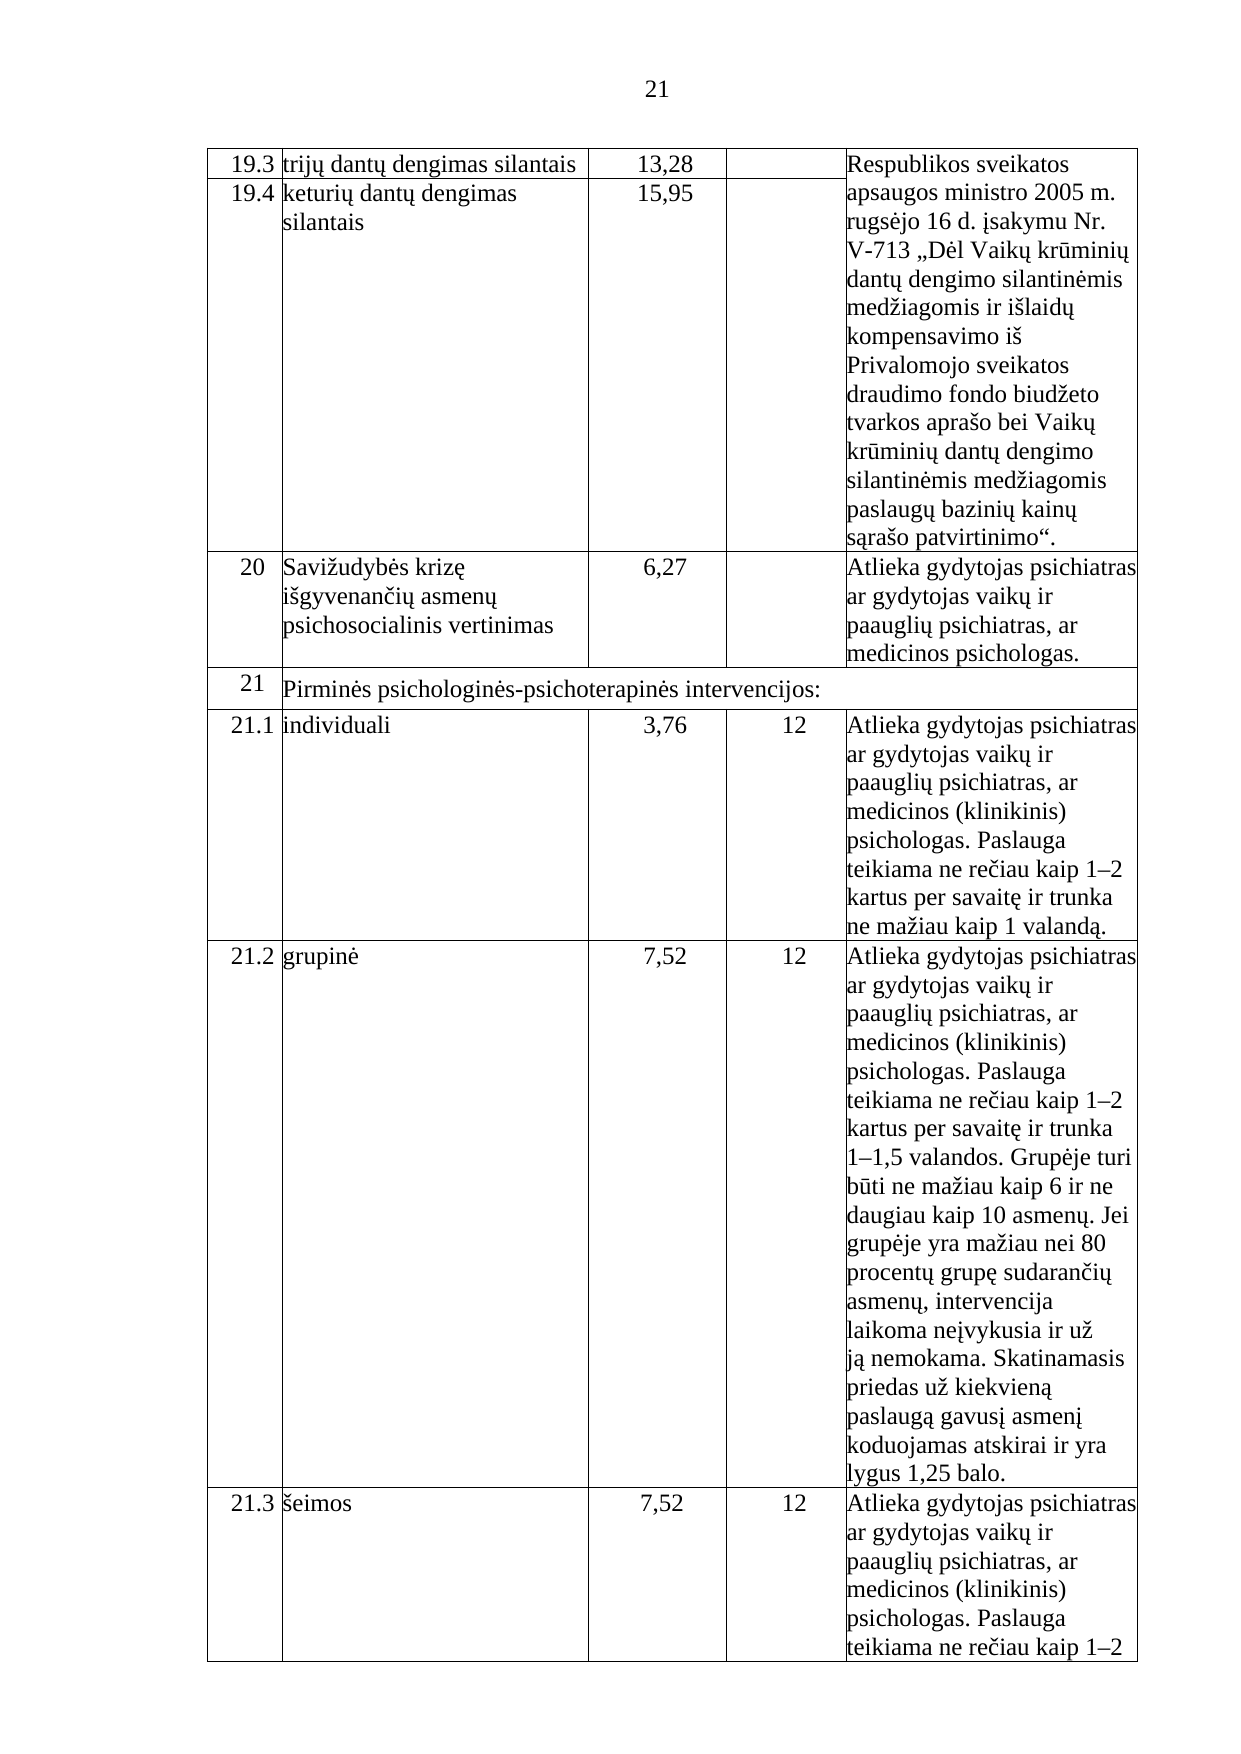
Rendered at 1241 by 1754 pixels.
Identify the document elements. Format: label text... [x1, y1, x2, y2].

table_cell grupinė [283, 941, 588, 1487]
table_cell 7,52 [589, 1488, 726, 1661]
table_cell 19.4 [208, 179, 282, 551]
table_cell Pirminės psichologinės-psichoterapinės intervencijos: [283, 668, 1137, 709]
table_cell [727, 149, 846, 177]
table_cell 19.3 [208, 149, 282, 177]
table_cell individuali [283, 710, 588, 940]
table_cell 20 [208, 552, 282, 667]
table_cell 7,52 [589, 941, 726, 1487]
table_cell Atlieka gydytojas psichiatras ar gydytojas vaikų ir paauglių psichiatras, ar medicinos psichologas. [847, 552, 1137, 667]
table_cell 6,27 [589, 552, 726, 667]
table_cell 21.3 [208, 1488, 282, 1661]
table_cell 15,95 [589, 179, 726, 551]
table_cell trijų dantų dengimas silantais [283, 149, 588, 177]
table_cell [727, 552, 846, 667]
table_cell 13,28 [589, 149, 726, 177]
table_cell 21.1 [208, 710, 282, 940]
table_cell 3,76 [589, 710, 726, 940]
table_cell Atlieka gydytojas psichiatras ar gydytojas vaikų ir paauglių psichiatras, ar medicinos (klinikinis) psichologas. Paslauga teikiama ne rečiau kaip 1–2 kartus per savaitę ir trunka ne mažiau kaip 1 valandą. [847, 710, 1137, 940]
table_cell [727, 179, 846, 551]
table_cell Atlieka gydytojas psichiatras ar gydytojas vaikų ir paauglių psichiatras, ar medicinos (klinikinis) psichologas. Paslauga teikiama ne rečiau kaip 1–2 [847, 1488, 1137, 1661]
table_cell Atlieka gydytojas psichiatras ar gydytojas vaikų ir paauglių psichiatras, ar medicinos (klinikinis) psichologas. Paslauga teikiama ne rečiau kaip 1–2 kartus per savaitę ir trunka 1–1,5 valandos. Grupėje turi būti ne mažiau kaip 6 ir ne daugiau kaip 10 asmenų. Jei grupėje yra mažiau nei 80 procentų grupę sudarančių asmenų, intervencija laikoma neįvykusia ir už ją nemokama. Skatinamasis priedas už kiekvieną paslaugą gavusį asmenį koduojamas atskirai ir yra lygus 1,25 balo. [847, 941, 1137, 1487]
table_cell šeimos [283, 1488, 588, 1661]
table_cell Savižudybės krizę išgyvenančių asmenų psichosocialinis vertinimas [283, 552, 588, 667]
table_cell Respublikos sveikatos apsaugos ministro 2005 m. rugsėjo 16 d. įsakymu Nr. V-713 „Dėl Vaikų krūminių dantų dengimo silantinėmis medžiagomis ir išlaidų kompensavimo iš Privalomojo sveikatos draudimo fondo biudžeto tvarkos aprašo bei Vaikų krūminių dantų dengimo silantinėmis medžiagomis paslaugų bazinių kainų sąrašo patvirtinimo“. [847, 149, 1137, 551]
table_cell 12 [727, 710, 846, 940]
table_cell 21 [208, 668, 282, 709]
table_cell keturių dantų dengimas silantais [283, 179, 588, 551]
table_cell 21.2 [208, 941, 282, 1487]
table_cell 12 [727, 1488, 846, 1661]
table_cell 12 [727, 941, 846, 1487]
